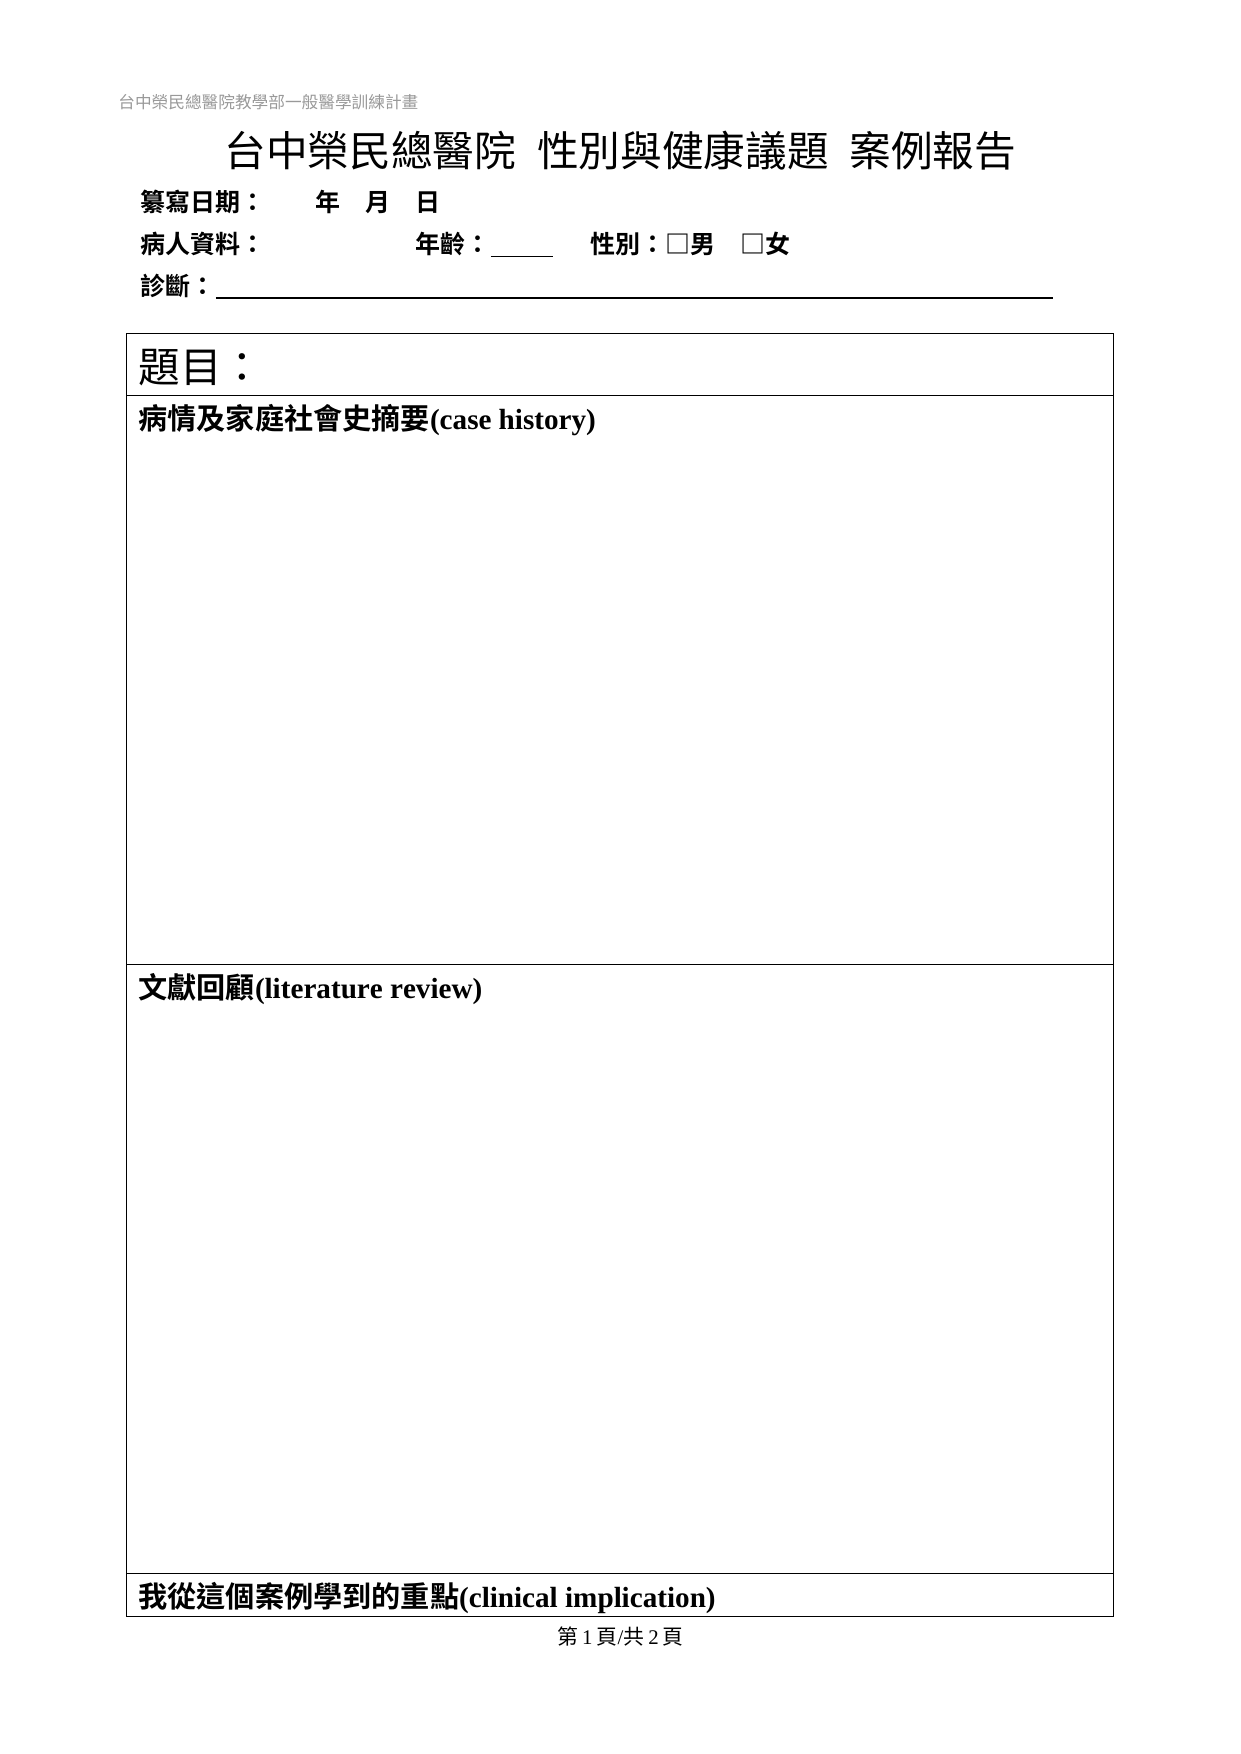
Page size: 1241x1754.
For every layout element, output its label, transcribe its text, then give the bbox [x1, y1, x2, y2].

table_cell 文獻回顧(literature review) [127, 965, 1113, 1572]
table_header 纂寫日期： 年 月 日 [129, 179, 748, 220]
table_header 題目： [127, 334, 1113, 395]
text 台中榮民總醫院 性別與健康議題 案例報告 [118, 118, 1122, 178]
table_cell 病人資料： 年齡： 性別：□男 □女 [129, 220, 1067, 262]
table_cell 診斷： [129, 262, 1067, 304]
table_cell 病情及家庭社會史摘要(case history) [127, 396, 1113, 964]
table_header [748, 179, 1067, 220]
table_cell 我從這個案例學到的重點(clinical implication) [127, 1574, 1113, 1616]
